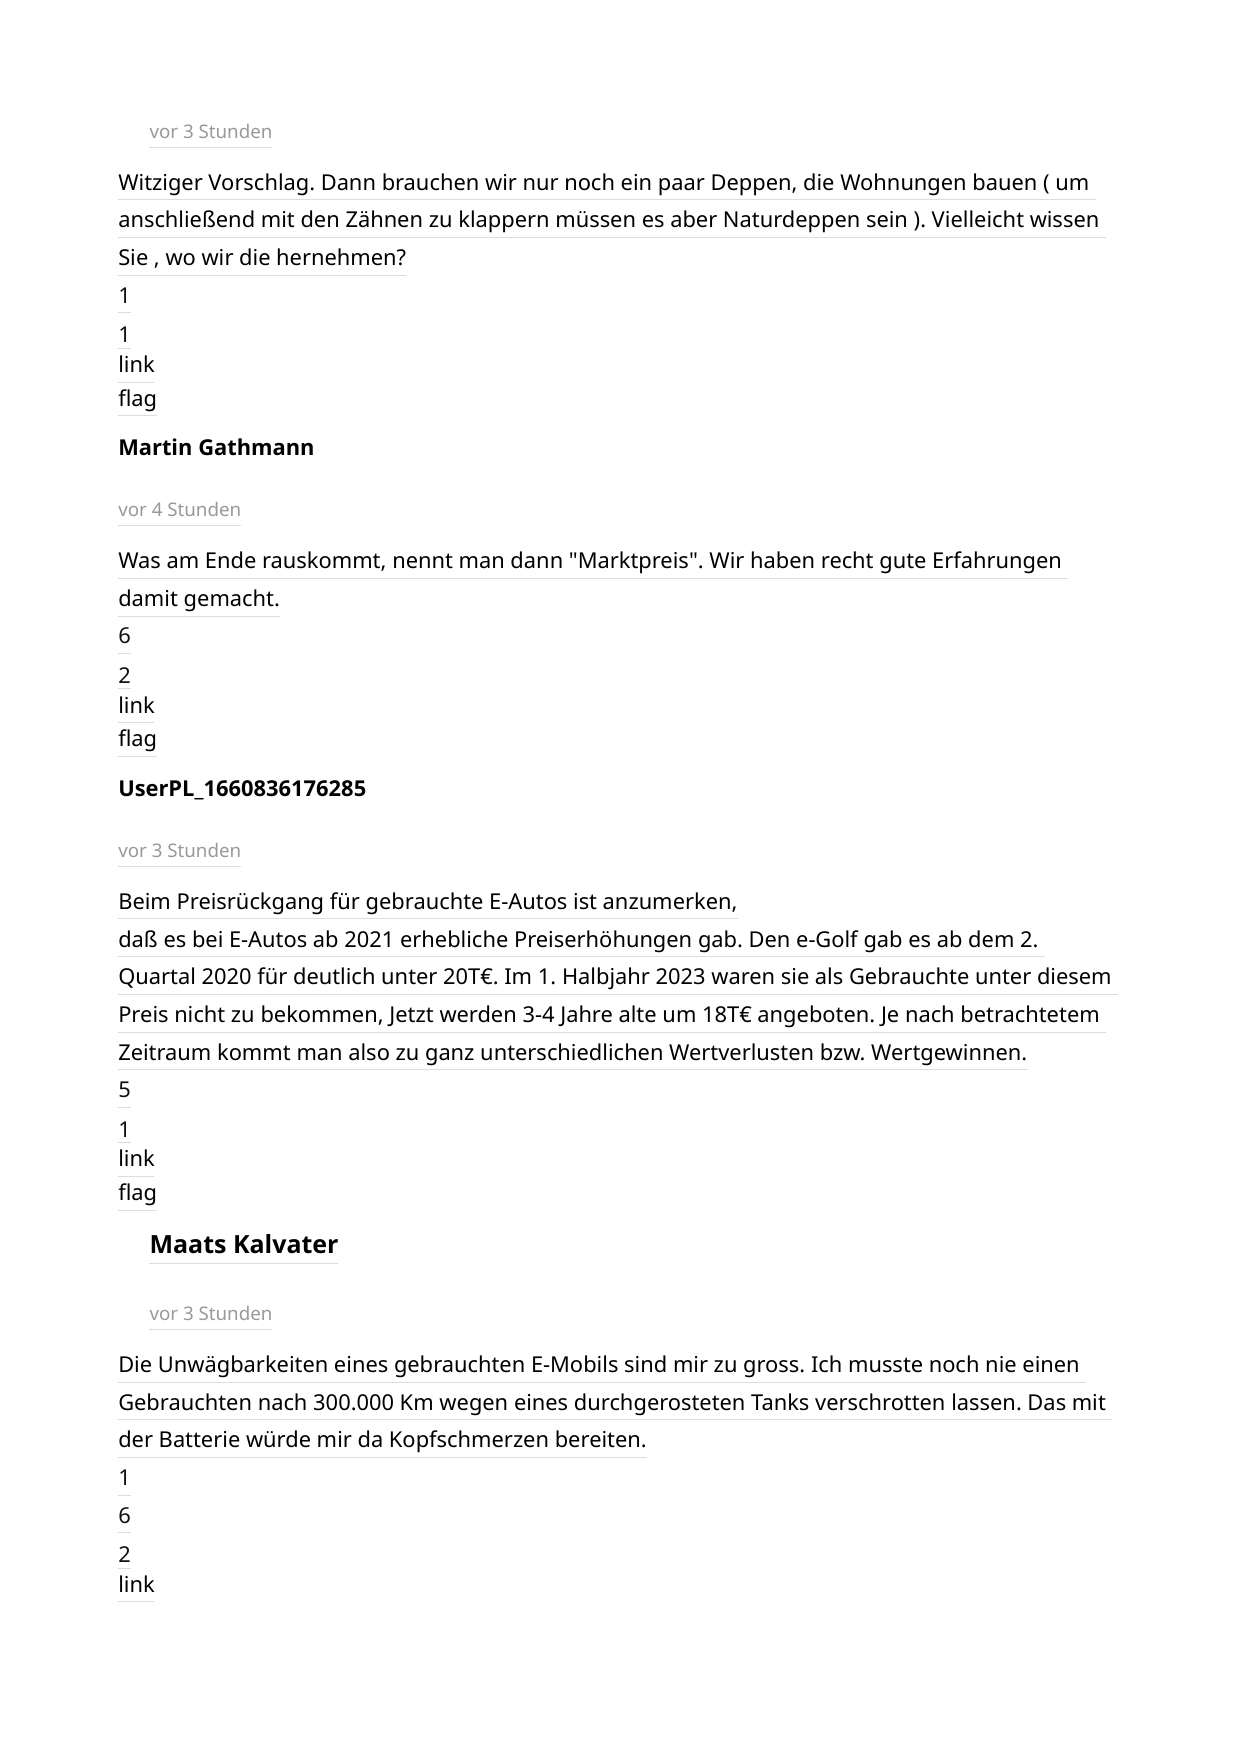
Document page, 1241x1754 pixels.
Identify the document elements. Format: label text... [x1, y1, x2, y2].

text UserPL_1660836176285 [118, 773, 1122, 802]
text 2 [118, 1537, 1122, 1569]
text vor 4 Stunden [118, 497, 1117, 526]
text 1 [118, 280, 1122, 313]
text 1 [118, 1462, 1122, 1496]
text vor 3 Stunden [118, 837, 1117, 867]
text vor 3 Stunden [149, 1300, 1117, 1330]
text link [118, 349, 1122, 383]
text link [118, 1143, 1122, 1177]
text Martin Gathmann [118, 432, 1122, 462]
text flag [118, 1177, 1122, 1211]
text 1 [118, 317, 1122, 349]
text Maats Kalvater [149, 1227, 1122, 1264]
text 6 [118, 1500, 1122, 1533]
text Beim Preisrückgang für gebrauchte E-Autos ist anzumerken, daß es bei E-Autos ab 2021 erhebliche Preiserhöhungen gab. Den e-Golf gab es ab dem 2. Quartal 2020 für deutlich unter 20T€. Im 1. Halbjahr 2023 waren sie als Gebrauchte unter diesem Preis nicht zu bekommen, Jetzt werden 3-4 Jahre alte um 18T€ angeboten. Je nach betrachtetem Zeitraum kommt man also zu ganz unterschiedlichen Wertverlusten bzw. Wertgewinnen. [118, 886, 1122, 1070]
text 2 [118, 658, 1122, 689]
text link [118, 1569, 1122, 1602]
text Witziger Vorschlag. Dann brauchen wir nur noch ein paar Deppen, die Wohnungen bauen ( um anschließend mit den Zähnen zu klappern müssen es aber Naturdeppen sein ). Vielleicht wissen Sie , wo wir die hernehmen? [118, 167, 1122, 276]
text 6 [118, 621, 1122, 654]
text 1 [118, 1112, 1122, 1143]
text flag [118, 723, 1122, 757]
text vor 3 Stunden [149, 118, 1117, 148]
text 5 [118, 1074, 1122, 1108]
text link [118, 689, 1122, 723]
text flag [118, 383, 1122, 416]
text Was am Ende rauskommt, nennt man dann "Marktpreis". Wir haben recht gute Erfahrungen damit gemacht. [118, 545, 1122, 617]
text Die Unwägbarkeiten eines gebrauchten E-Mobils sind mir zu gross. Ich musste noch nie einen Gebrauchten nach 300.000 Km wegen eines durchgerosteten Tanks verschrotten lassen. Das mit der Batterie würde mir da Kopfschmerzen bereiten. [118, 1349, 1122, 1458]
